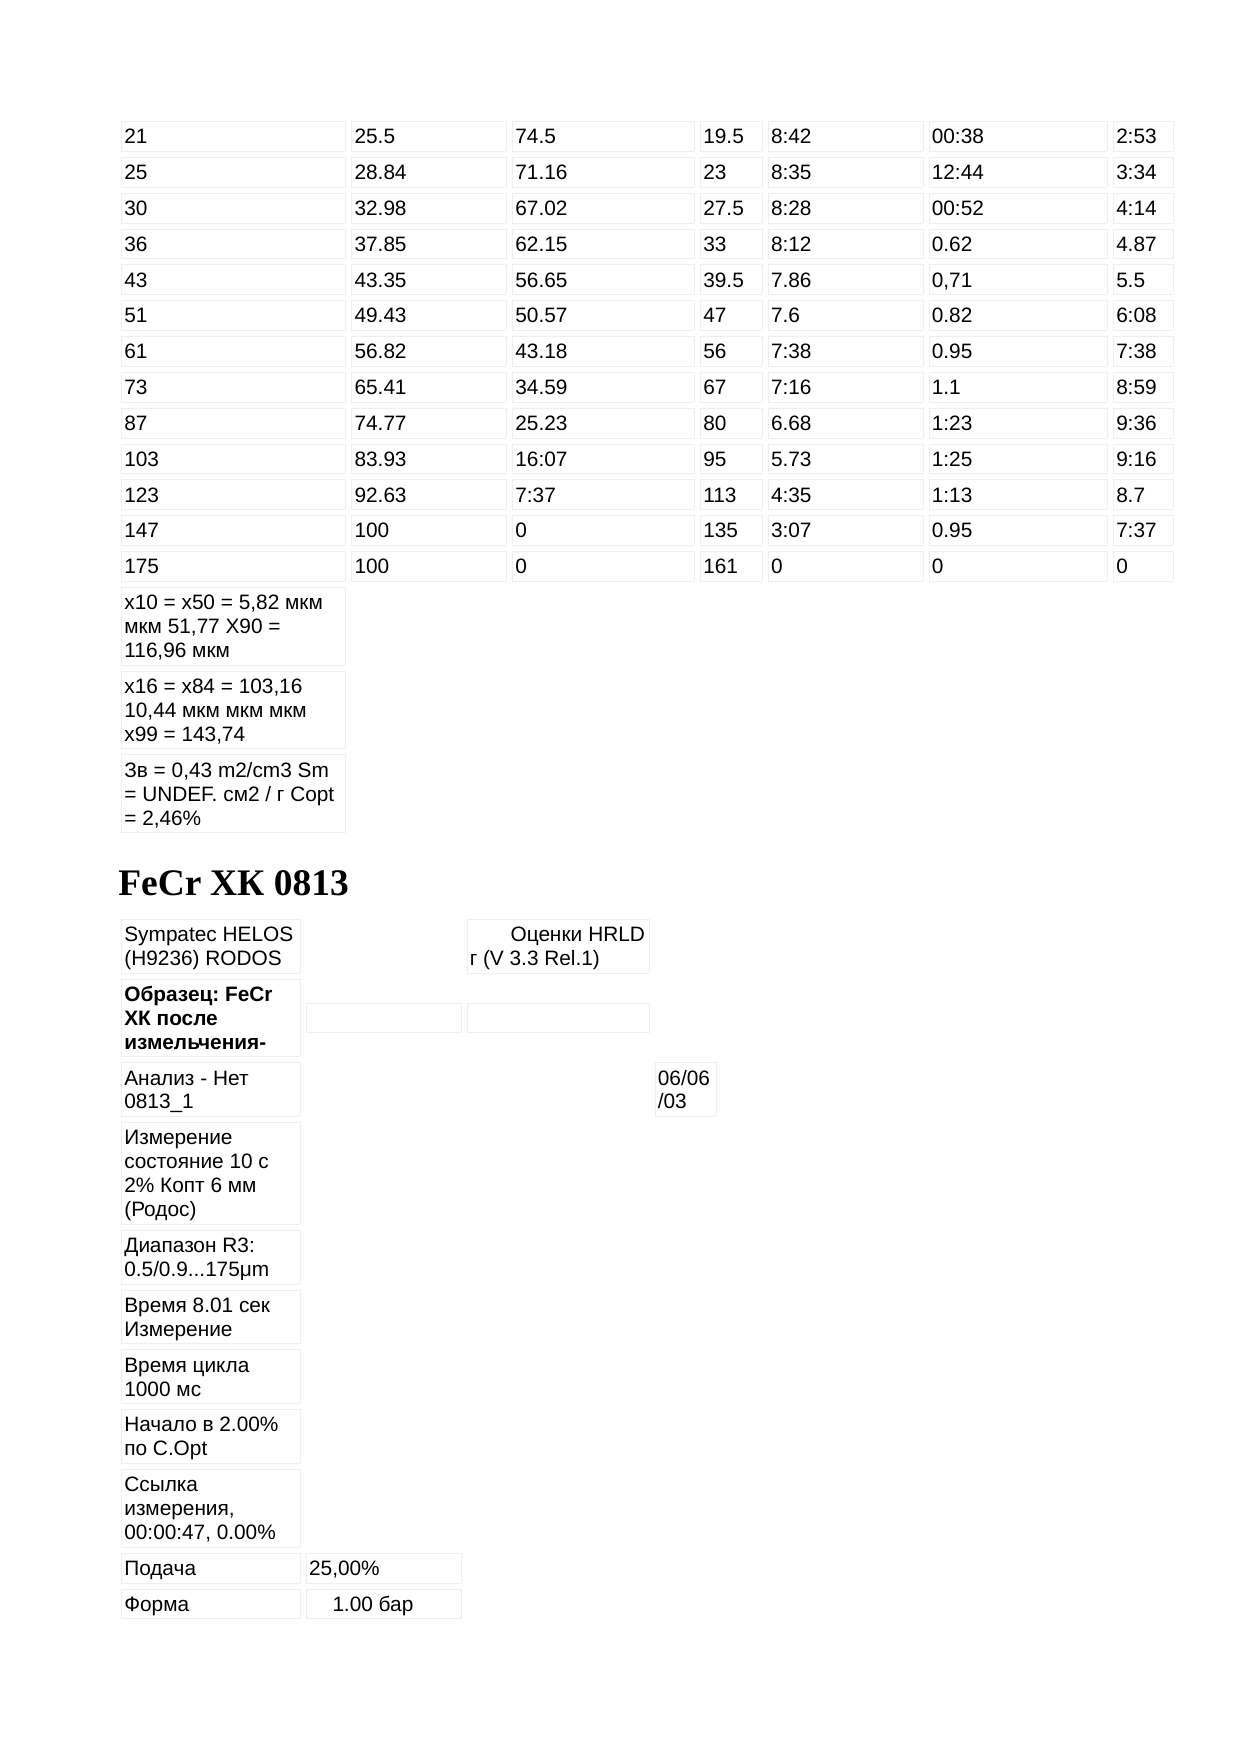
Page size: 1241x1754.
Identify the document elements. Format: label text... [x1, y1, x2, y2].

table_cell x10 = x50 = 5,82 мкм мкм 51,77 X90 = 116,96 мкм [118, 584, 348, 668]
table_cell 113 [697, 476, 765, 512]
table_cell 0 [765, 548, 926, 584]
table_cell 7:16 [765, 369, 926, 405]
table_cell 4:14 [1110, 190, 1176, 226]
table_cell 80 [697, 405, 765, 441]
table_cell 6:08 [1110, 297, 1176, 333]
table_cell 0.82 [926, 297, 1110, 333]
table_cell 0 [1110, 548, 1176, 584]
table_cell Время цикла 1000 мс [118, 1346, 303, 1406]
table_cell 25,00% [303, 1550, 464, 1586]
table_cell 100 [349, 512, 509, 548]
table_cell 56.82 [349, 333, 509, 369]
table_cell 67 [697, 369, 765, 405]
table_cell [464, 976, 652, 1059]
table_cell 62.15 [509, 226, 697, 261]
table_cell 0 [509, 512, 697, 548]
table_cell 5.73 [765, 441, 926, 476]
table_cell Подача [118, 1550, 303, 1586]
table_cell 9:16 [1110, 441, 1176, 476]
table_header Оценки HRLD г (V 3.3 Rel.1) [464, 916, 652, 976]
subtitle FeCr ХК 0813 [118, 860, 1122, 903]
table_cell 43.35 [349, 261, 509, 297]
table_cell 175 [118, 548, 348, 584]
table_cell 25 [118, 154, 348, 190]
table_cell 1:25 [926, 441, 1110, 476]
table_cell 7:37 [1110, 512, 1176, 548]
table_cell Форма [118, 1586, 303, 1621]
table_cell 12:44 [926, 154, 1110, 190]
table_cell 00:38 [926, 118, 1110, 154]
table_cell 74.5 [509, 118, 697, 154]
table_cell 39.5 [697, 261, 765, 297]
table_cell [349, 668, 1176, 751]
table_cell 0.95 [926, 333, 1110, 369]
table_cell 06/06/03 [652, 1059, 719, 1119]
table_cell 7.6 [765, 297, 926, 333]
table_cell 27.5 [697, 190, 765, 226]
table_cell 25.5 [349, 118, 509, 154]
table_cell Измерение состояние 10 с 2% Копт 6 мм (Родос) [118, 1119, 303, 1227]
table_cell 92.63 [349, 476, 509, 512]
table_cell 43.18 [509, 333, 697, 369]
table_cell 47 [697, 297, 765, 333]
table_cell 7:37 [509, 476, 697, 512]
table_cell [349, 751, 1176, 835]
table_cell 1.00 бар [303, 1586, 464, 1621]
table_cell [303, 1406, 1128, 1466]
table_cell 50.57 [509, 297, 697, 333]
table_cell 8:28 [765, 190, 926, 226]
table_cell 73 [118, 369, 348, 405]
table_cell 28.84 [349, 154, 509, 190]
table_cell 1:13 [926, 476, 1110, 512]
table_cell 0.95 [926, 512, 1110, 548]
table_cell 8:42 [765, 118, 926, 154]
table_cell 37.85 [349, 226, 509, 261]
table_cell [652, 976, 1128, 1059]
table_cell 2:53 [1110, 118, 1176, 154]
table_cell Время 8.01 сек Измерение [118, 1287, 303, 1346]
table_cell 7:38 [1110, 333, 1176, 369]
table_header [652, 916, 1128, 976]
table_cell Начало в 2.00% по C.Opt [118, 1406, 303, 1466]
table_cell 100 [349, 548, 509, 584]
table_cell 67.02 [509, 190, 697, 226]
table_cell [303, 1227, 1128, 1287]
table_cell [349, 584, 1176, 668]
table_cell 161 [697, 548, 765, 584]
table_cell 8:59 [1110, 369, 1176, 405]
table_cell 30 [118, 190, 348, 226]
table_cell 0,71 [926, 261, 1110, 297]
table_cell 23 [697, 154, 765, 190]
table_cell [303, 1059, 464, 1119]
table_cell [464, 1586, 1128, 1621]
table_cell [464, 1059, 652, 1119]
table_cell 95 [697, 441, 765, 476]
table_cell 1:23 [926, 405, 1110, 441]
table_cell 0.62 [926, 226, 1110, 261]
table_cell Диапазон R3: 0.5/0.9...175μm [118, 1227, 303, 1287]
table_cell 7.86 [765, 261, 926, 297]
table_cell 61 [118, 333, 348, 369]
table_cell 16:07 [509, 441, 697, 476]
table_cell 123 [118, 476, 348, 512]
table_cell 8.7 [1110, 476, 1176, 512]
table_cell 19.5 [697, 118, 765, 154]
table_cell 74.77 [349, 405, 509, 441]
table_cell [303, 976, 464, 1059]
table_cell 43 [118, 261, 348, 297]
table_cell 71.16 [509, 154, 697, 190]
table_cell 5.5 [1110, 261, 1176, 297]
table_cell 51 [118, 297, 348, 333]
table_cell 56.65 [509, 261, 697, 297]
table_cell 135 [697, 512, 765, 548]
table_cell Образец: FeCr ХК после измельчения- [118, 976, 303, 1059]
table_cell 3:34 [1110, 154, 1176, 190]
table_cell [303, 1346, 1128, 1406]
table_cell 56 [697, 333, 765, 369]
table_cell [303, 1466, 1128, 1550]
table_cell 0 [926, 548, 1110, 584]
table_cell 147 [118, 512, 348, 548]
table_cell 3:07 [765, 512, 926, 548]
table_cell 0 [509, 548, 697, 584]
table_header Sympatec HELOS (H9236) RODOS [118, 916, 303, 976]
table_header [303, 916, 464, 976]
table_cell Ссылка измерения, 00:00:47, 0.00% [118, 1466, 303, 1550]
table_cell 6.68 [765, 405, 926, 441]
table_cell 7:38 [765, 333, 926, 369]
table_cell 00:52 [926, 190, 1110, 226]
table_cell [464, 1550, 1128, 1586]
table_cell 32.98 [349, 190, 509, 226]
table_cell Анализ - Нет 0813_1 [118, 1059, 303, 1119]
table_cell 4:35 [765, 476, 926, 512]
table_cell [303, 1119, 1128, 1227]
table_cell 8:35 [765, 154, 926, 190]
table_cell Зв = 0,43 m2/cm3 Sm = UNDEF. см2 / г Copt = 2,46% [118, 751, 348, 835]
table_cell 49.43 [349, 297, 509, 333]
table_cell x16 = x84 = 103,16 10,44 мкм мкм мкм x99 = 143,74 [118, 668, 348, 751]
table_cell 9:36 [1110, 405, 1176, 441]
table_cell 36 [118, 226, 348, 261]
table_cell 83.93 [349, 441, 509, 476]
table_cell 25.23 [509, 405, 697, 441]
table_cell 1.1 [926, 369, 1110, 405]
table_cell [303, 1287, 1128, 1346]
table_cell 33 [697, 226, 765, 261]
table_cell 8:12 [765, 226, 926, 261]
table_cell 87 [118, 405, 348, 441]
table_cell [719, 1059, 1128, 1119]
table_cell 65.41 [349, 369, 509, 405]
table_cell 21 [118, 118, 348, 154]
table_cell 4.87 [1110, 226, 1176, 261]
table_cell 34.59 [509, 369, 697, 405]
table_cell 103 [118, 441, 348, 476]
